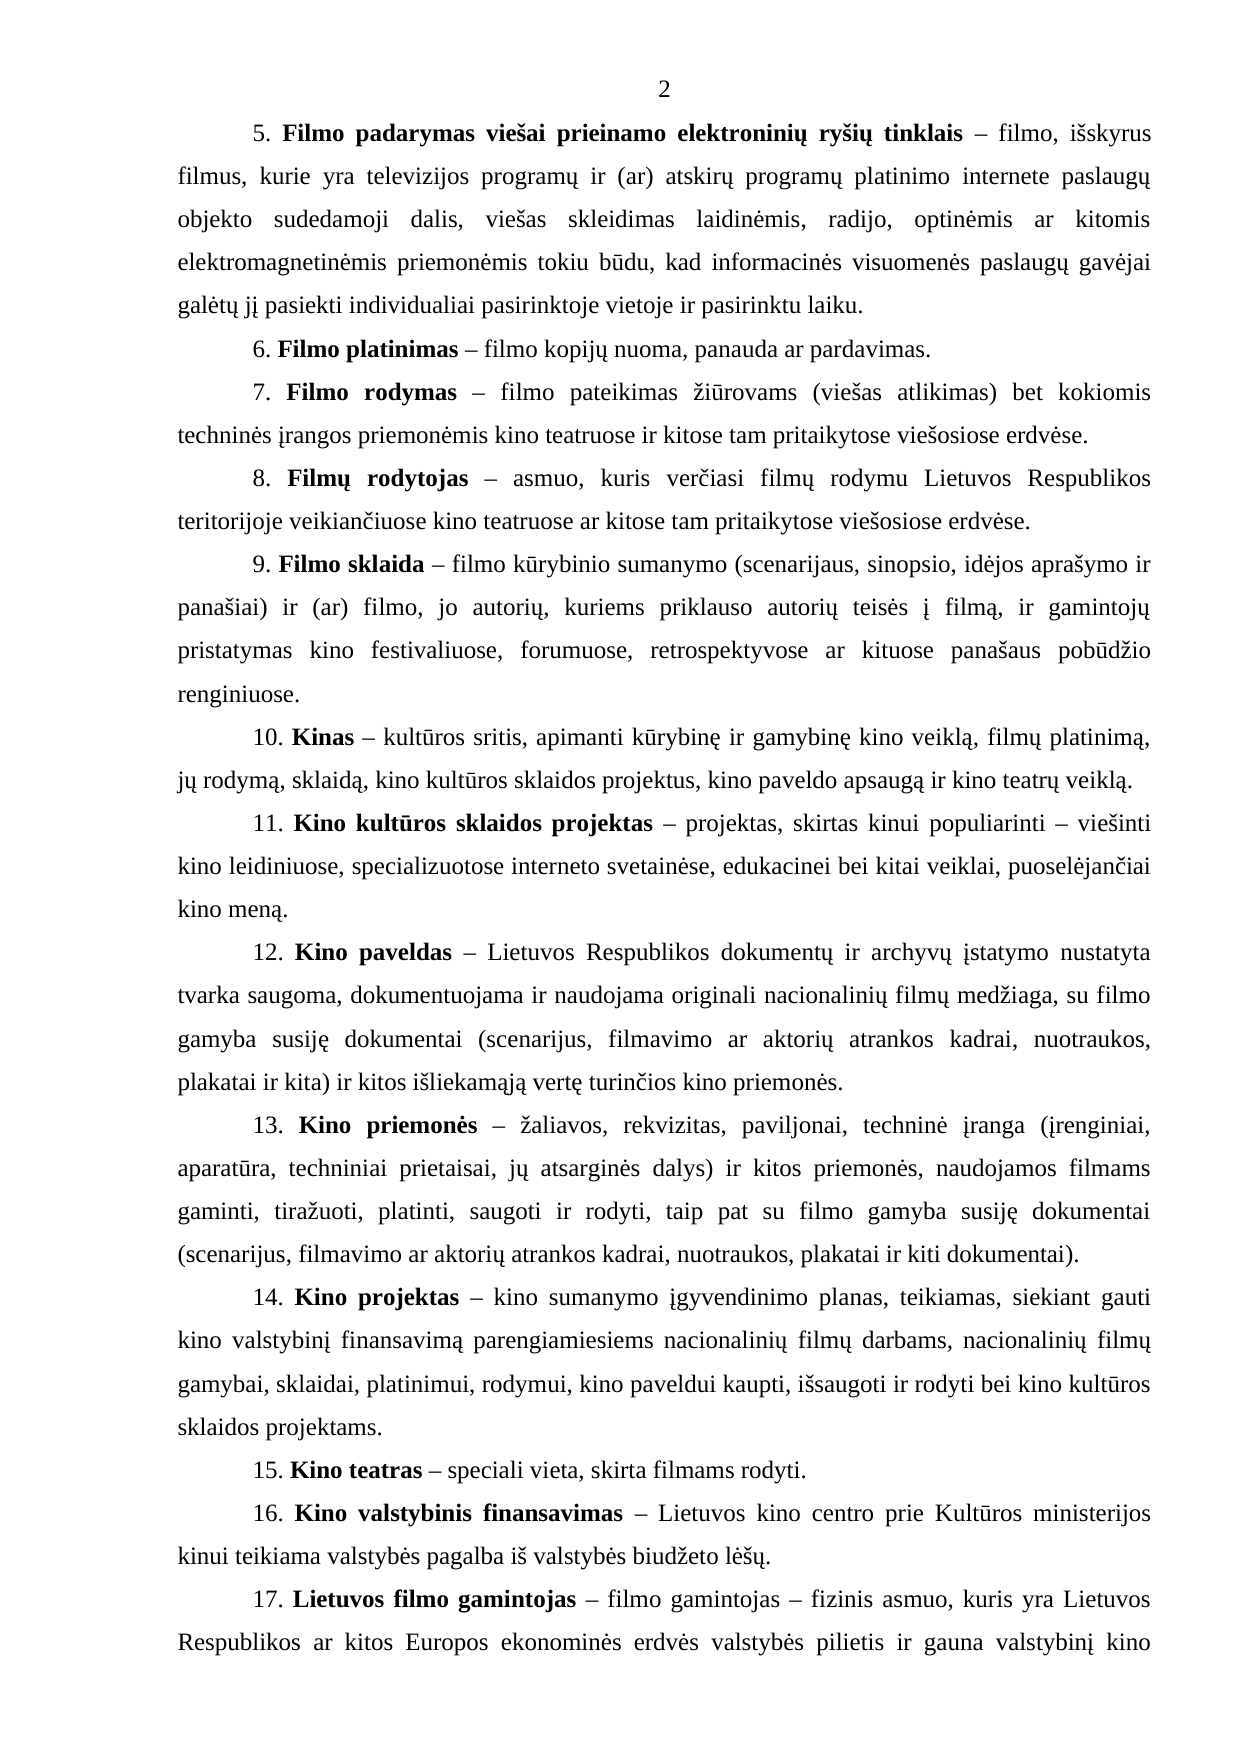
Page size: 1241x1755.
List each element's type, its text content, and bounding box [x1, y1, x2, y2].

text 13. Kino priemonės – žaliavos, rekvizitas, paviljonai, techninė įranga (įrenginiai, aparatūra, techniniai prietaisai, jų atsarginės dalys) ir kitos priemonės, naudojamos filmams gaminti, tiražuoti, platinti, saugoti ir rodyti, taip pat su filmo gamyba susiję dokumentai (scenarijus, filmavimo ar aktorių atrankos kadrai, nuotraukos, plakatai ir kiti dokumentai). [177, 1110, 1152, 1268]
text 15. Kino teatras – speciali vieta, skirta filmams rodyti. [177, 1455, 1152, 1484]
text 12. Kino paveldas – Lietuvos Respublikos dokumentų ir archyvų įstatymo nustatyta tvarka saugoma, dokumentuojama ir naudojama originali nacionalinių filmų medžiaga, su filmo gamyba susiję dokumentai (scenarijus, filmavimo ar aktorių atrankos kadrai, nuotraukos, plakatai ir kita) ir kitos išliekamąją vertę turinčios kino priemonės. [177, 937, 1152, 1096]
text 6. Filmo platinimas – filmo kopijų nuoma, panauda ar pardavimas. [177, 334, 1152, 362]
text 9. Filmo sklaida – filmo kūrybinio sumanymo (scenarijaus, sinopsio, idėjos aprašymo ir panašiai) ir (ar) filmo, jo autorių, kuriems priklauso autorių teisės į filmą, ir gamintojų pristatymas kino festivaliuose, forumuose, retrospektyvose ar kituose panašaus pobūdžio renginiuose. [177, 549, 1152, 707]
text 10. Kinas – kultūros sritis, apimanti kūrybinę ir gamybinę kino veiklą, filmų platinimą, jų rodymą, sklaidą, kino kultūros sklaidos projektus, kino paveldo apsaugą ir kino teatrų veiklą. [177, 722, 1152, 794]
text 14. Kino projektas – kino sumanymo įgyvendinimo planas, teikiamas, siekiant gauti kino valstybinį finansavimą parengiamiesiems nacionalinių filmų darbams, nacionalinių filmų gamybai, sklaidai, platinimui, rodymui, kino paveldui kaupti, išsaugoti ir rodyti bei kino kultūros sklaidos projektams. [177, 1282, 1152, 1441]
text 7. Filmo rodymas – filmo pateikimas žiūrovams (viešas atlikimas) bet kokiomis techninės įrangos priemonėmis kino teatruose ir kitose tam pritaikytose viešosiose erdvėse. [177, 377, 1152, 449]
text 17. Lietuvos filmo gamintojas – filmo gamintojas – fizinis asmuo, kuris yra Lietuvos Respublikos ar kitos Europos ekonominės erdvės valstybės pilietis ir gauna valstybinį kino [177, 1584, 1152, 1656]
text 16. Kino valstybinis finansavimas – Lietuvos kino centro prie Kultūros ministerijos kinui teikiama valstybės pagalba iš valstybės biudžeto lėšų. [177, 1498, 1152, 1570]
text 8. Filmų rodytojas – asmuo, kuris verčiasi filmų rodymu Lietuvos Respublikos teritorijoje veikiančiuose kino teatruose ar kitose tam pritaikytose viešosiose erdvėse. [177, 463, 1152, 535]
text 5. Filmo padarymas viešai prieinamo elektroninių ryšių tinklais – filmo, išskyrus filmus, kurie yra televizijos programų ir (ar) atskirų programų platinimo internete paslaugų objekto sudedamoji dalis, viešas skleidimas laidinėmis, radijo, optinėmis ar kitomis elektromagnetinėmis priemonėmis tokiu būdu, kad informacinės visuomenės paslaugų gavėjai galėtų jį pasiekti individualiai pasirinktoje vietoje ir pasirinktu laiku. [177, 118, 1152, 319]
text 11. Kino kultūros sklaidos projektas – projektas, skirtas kinui populiarinti – viešinti kino leidiniuose, specializuotose interneto svetainėse, edukacinei bei kitai veiklai, puoselėjančiai kino meną. [177, 808, 1152, 923]
